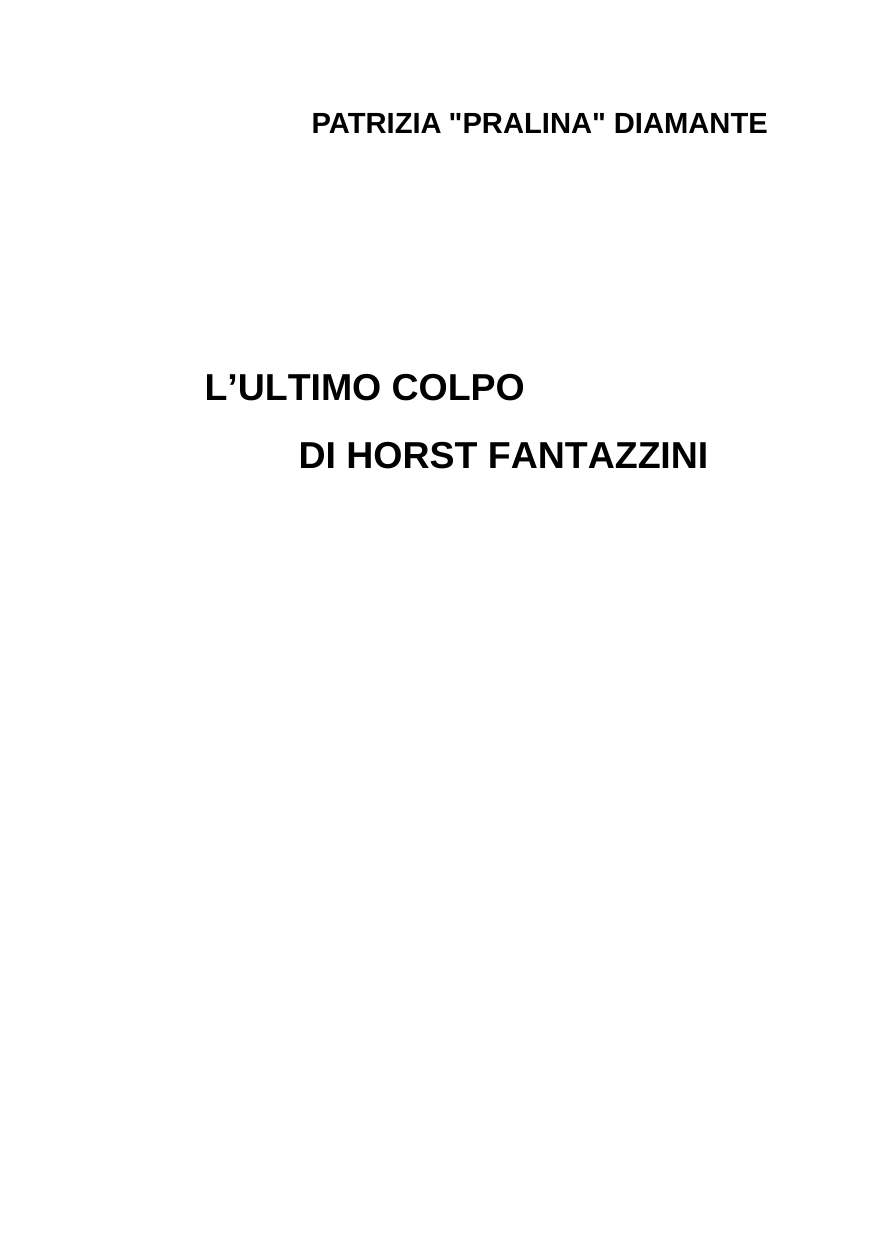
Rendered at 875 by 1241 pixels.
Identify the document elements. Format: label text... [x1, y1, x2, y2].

subtitle PATRIZIA "PRALINA" DIAMANTE [106, 106, 768, 140]
subtitle DI HORST FANTAZZINI [239, 433, 768, 476]
subtitle L’ULTIMO COLPO [106, 365, 623, 408]
